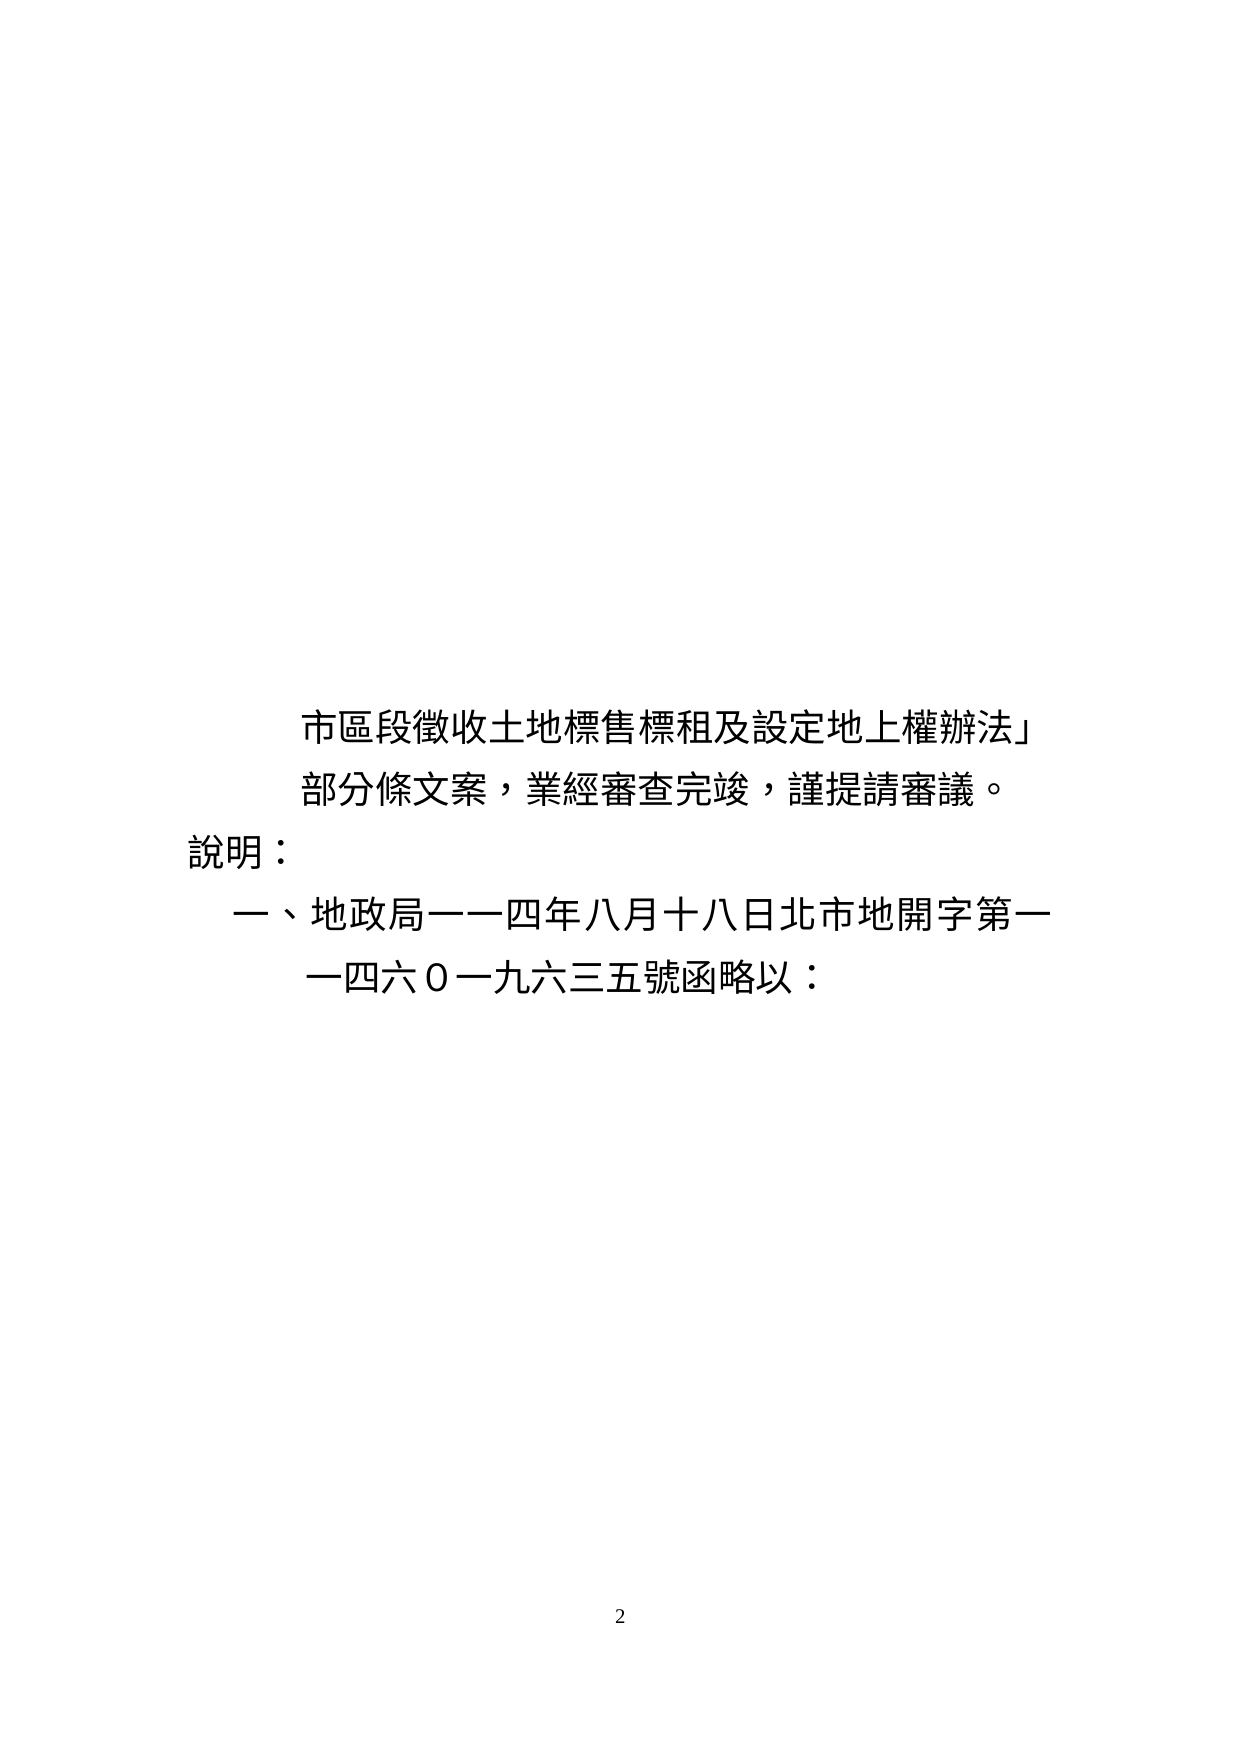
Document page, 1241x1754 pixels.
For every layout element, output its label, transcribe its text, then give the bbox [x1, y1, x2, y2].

text 市區段徵收土地標售標租及設定地上權辦法」部分條文案，業經審查完竣，謹提請審議。 [187, 683, 1053, 808]
text 一、地政局一一四年八月十八日北市地開字第一一四六０一九六三五號函略以： [232, 871, 1053, 996]
text 說明： [187, 808, 1053, 871]
